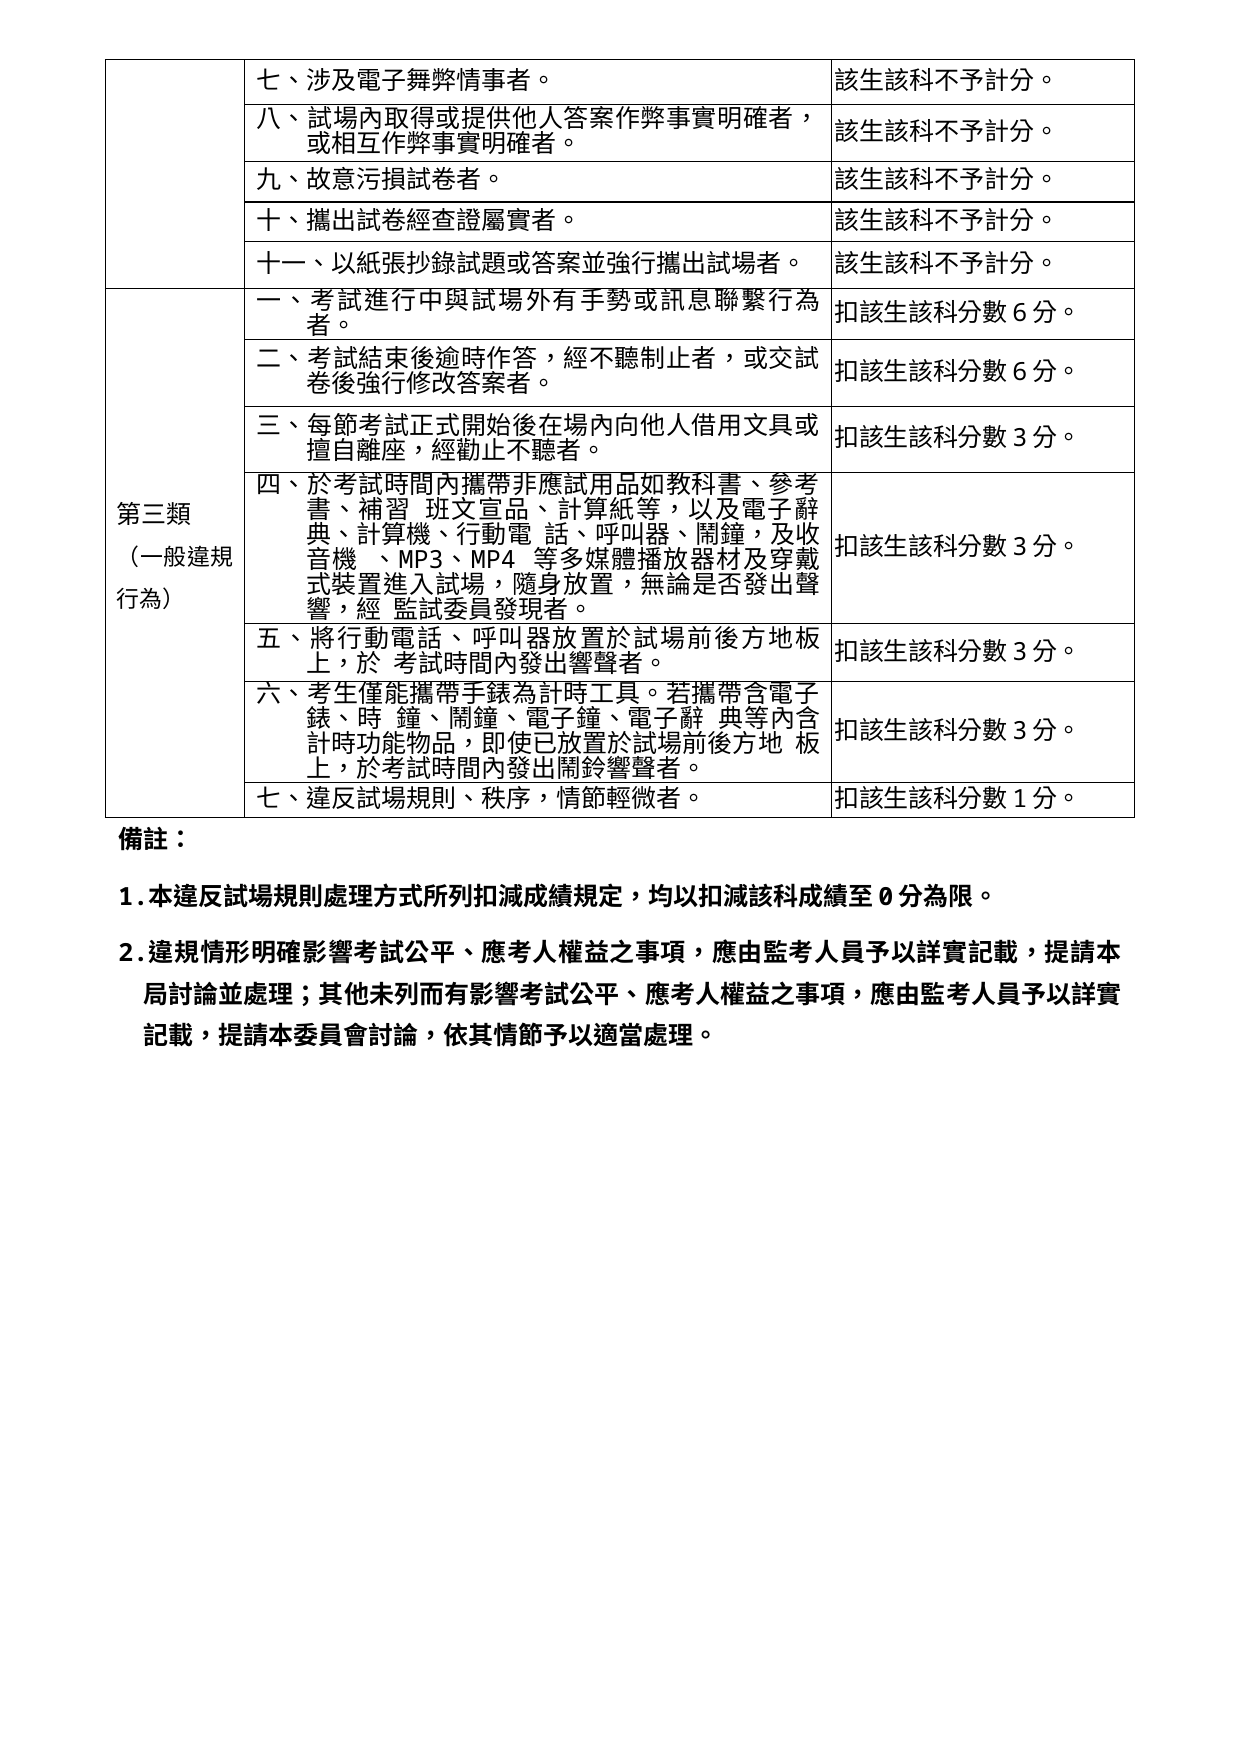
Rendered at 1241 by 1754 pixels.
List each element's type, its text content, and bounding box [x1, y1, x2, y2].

table_cell 八、試場內取得或提供他人答案作弊事實明確者，或相互作弊事實明確者。 [245, 105, 831, 161]
table_cell 第三類 （一般違規行為） [106, 289, 244, 817]
table_cell 一、考試進行中與試場外有手勢或訊息聯繫行為者。 [245, 289, 831, 339]
table_cell 扣該生該科分數6分。 [832, 340, 1134, 406]
text 2.違規情形明確影響考試公平、應考人權益之事項，應由監考人員予以詳實記載，提請本局討論並處理；其他未列而有影響考試公平、應考人權益之事項，應由監考人員予以詳實記載，提請本委員會討論，依其情節予以適當處理。 [118, 932, 1122, 1052]
table_cell 該生該科不予計分。 [832, 242, 1134, 288]
text 1.本違反試場規則處理方式所列扣減成績規定，均以扣減該科成績至0分為限。 [118, 876, 1122, 912]
table_cell 該生該科不予計分。 [832, 105, 1134, 161]
table_cell 十、攜出試卷經查證屬實者。 [245, 203, 831, 241]
table_cell 十一、以紙張抄錄試題或答案並強行攜出試場者。 [245, 242, 831, 288]
text 備註： [118, 820, 1122, 856]
table_cell [106, 60, 244, 288]
table_cell 扣該生該科分數3分。 [832, 682, 1134, 782]
table_cell 該生該科不予計分。 [832, 203, 1134, 241]
table_cell 九、故意污損試卷者。 [245, 162, 831, 201]
table_cell 三、每節考試正式開始後在場內向他人借用文具或擅自離座，經勸止不聽者。 [245, 407, 831, 472]
table_cell 七、涉及電子舞弊情事者。 [245, 60, 831, 103]
table_cell 扣該生該科分數3分。 [832, 473, 1134, 623]
table_cell 扣該生該科分數3分。 [832, 624, 1134, 681]
table_cell 五、將行動電話、呼叫器放置於試場前後方地板上，於 考試時間內發出響聲者。 [245, 624, 831, 681]
table_cell 扣該生該科分數6分。 [832, 289, 1134, 339]
table_cell 六、考生僅能攜帶手錶為計時工具。若攜帶含電子錶、時 鐘、鬧鐘、電子鐘、電子辭 典等內含計時功能物品，即使已放置於試場前後方地 板上，於考試時間內發出鬧鈴響聲者。 [245, 682, 831, 782]
table_cell 該生該科不予計分。 [832, 162, 1134, 201]
table_cell 扣該生該科分數1分。 [832, 783, 1134, 817]
table_cell 扣該生該科分數3分。 [832, 407, 1134, 472]
table_cell 七、違反試場規則、秩序，情節輕微者。 [245, 783, 831, 817]
table_cell 二、考試結束後逾時作答，經不聽制止者，或交試卷後強行修改答案者。 [245, 340, 831, 406]
table_cell 四、於考試時間內攜帶非應試用品如教科書、參考書、補習 班文宣品、計算紙等，以及電子辭典、計算機、行動電 話、呼叫器、鬧鐘，及收音機 、MP3、MP4 等多媒體播放器材及穿戴式裝置進入試場，隨身放置，無論是否發出聲響，經 監試委員發現者。 [245, 473, 831, 623]
table_cell 該生該科不予計分。 [832, 60, 1134, 103]
